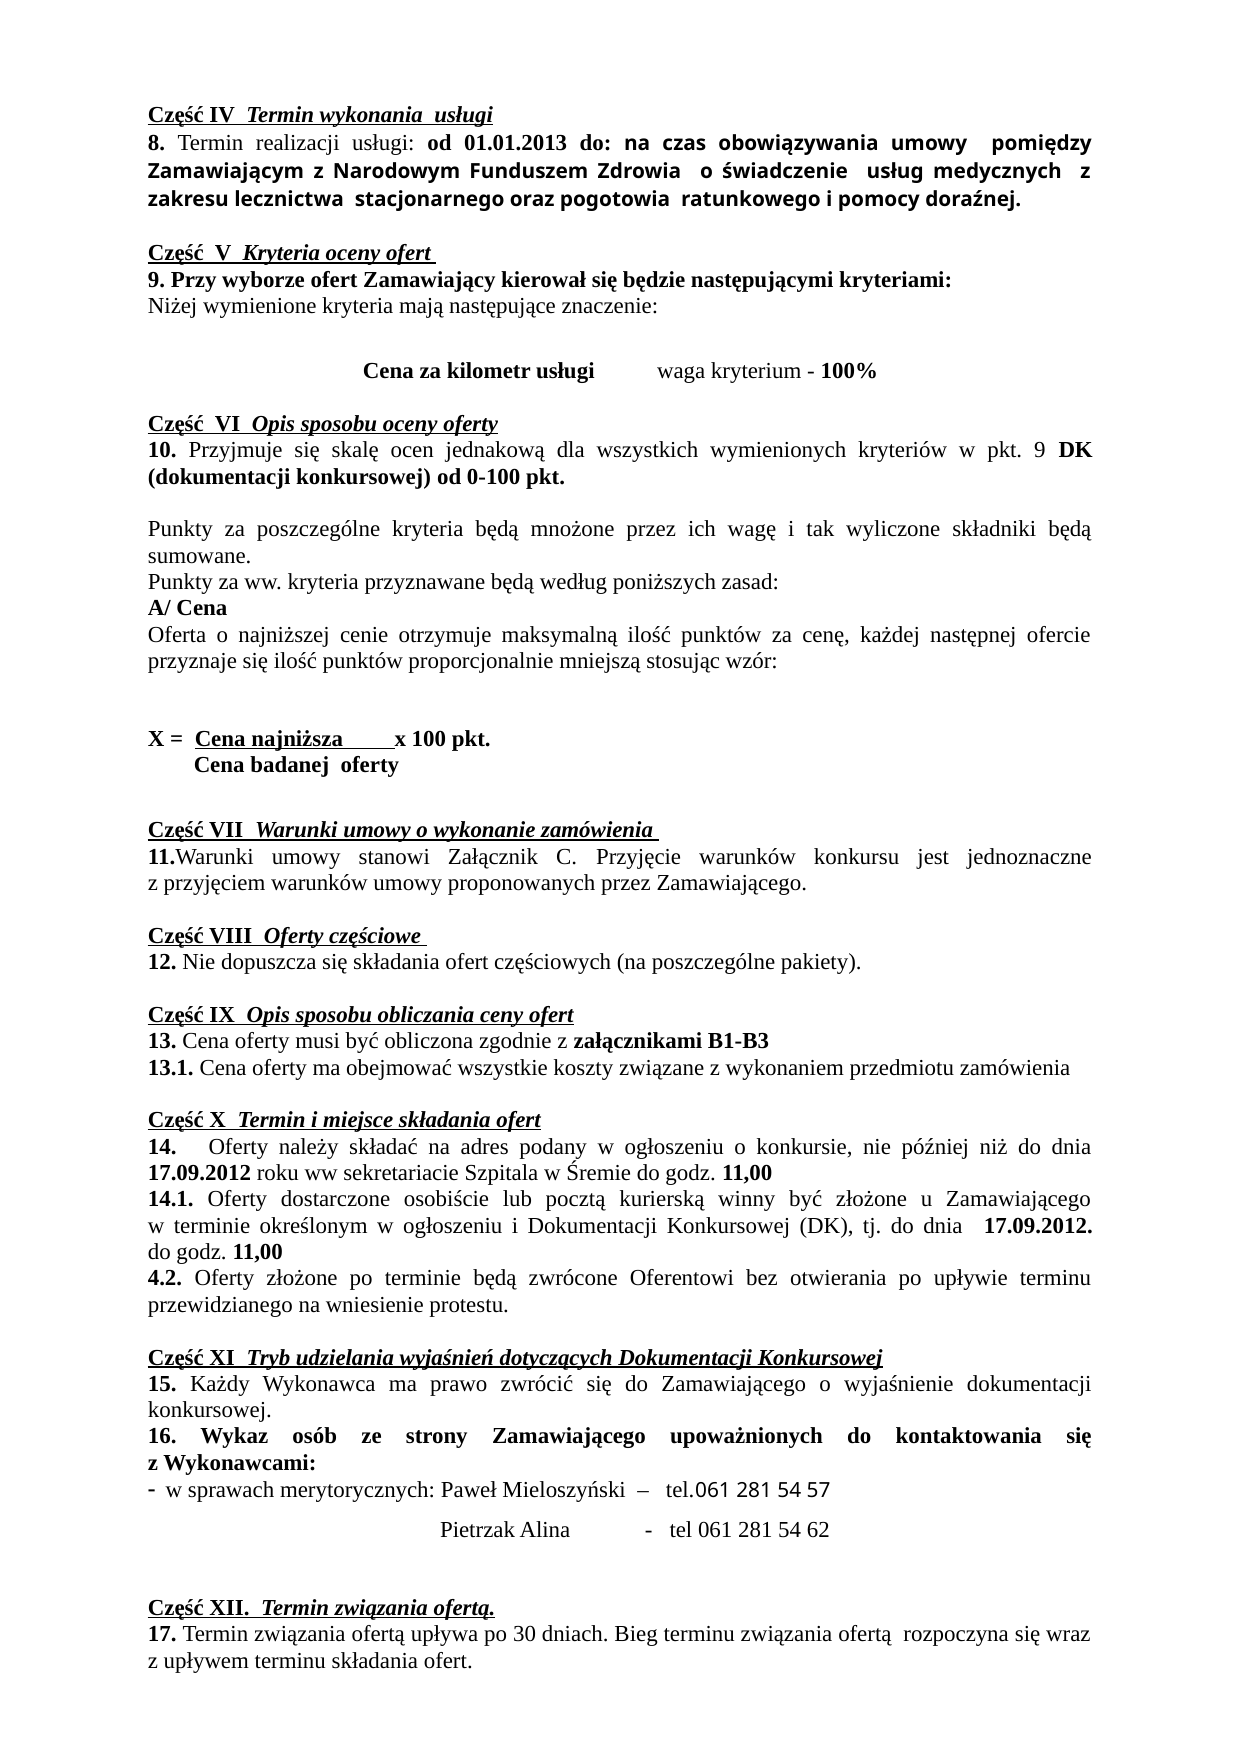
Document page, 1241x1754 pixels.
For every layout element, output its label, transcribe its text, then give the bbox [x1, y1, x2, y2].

text Niżej wymienione kryteria mają następujące znaczenie: [148, 292, 1092, 318]
text Część VIII Oferty częściowe [148, 922, 1092, 948]
text Część XI Tryb udzielania wyjaśnień dotyczących Dokumentacji Konkursowej [148, 1343, 1092, 1370]
text Część XII. Termin związania ofertą. [148, 1594, 1092, 1620]
text Pietrzak Alina - tel 061 281 54 62 [148, 1516, 1092, 1543]
subtitle Część VI Opis sposobu oceny oferty [148, 410, 1092, 436]
text X = Cena najniższa x 100 pkt. [148, 725, 1092, 751]
text Oferta o najniższej cenie otrzymuje maksymalną ilość punktów za cenę, każdej następnej ofercie przyznaje się ilość punktów proporcjonalnie mniejszą stosując wzór: [148, 621, 1092, 673]
text 14. Oferty należy składać na adres podany w ogłoszeniu o konkursie, nie później niż do dnia 17.09.2012 roku ww sekretariacie Szpitala w Śremie do godz. 11,00 [148, 1133, 1092, 1185]
text 16. Wykaz osób ze strony Zamawiającego upoważnionych do kontaktowania się z Wykonawcami: [148, 1423, 1092, 1475]
text 4.2. Oferty złożone po terminie będą zwrócone Oferentowi bez otwierania po upływie terminu przewidzianego na wniesienie protestu. [148, 1264, 1092, 1317]
text Część X Termin i miejsce składania ofert [148, 1106, 1092, 1133]
text 8. Termin realizacji usługi: od 01.01.2013 do: na czas obowiązywania umowy pomiędzy Zamawiającym z Narodowym Funduszem Zdrowia o świadczenie usług medycznych z zakresu lecznictwa stacjonarnego oraz pogotowia ratunkowego i pomocy doraźnej. [148, 128, 1092, 213]
subtitle Część VII Warunki umowy o wykonanie zamówienia [148, 816, 1092, 843]
text Część IV Termin wykonania usługi [148, 101, 1092, 128]
text 9. Przy wyborze ofert Zamawiający kierował się będzie następującymi kryteriami: [148, 266, 1092, 292]
subtitle Cena badanej oferty [148, 751, 1092, 778]
text 13. Cena oferty musi być obliczona zgodnie z załącznikami B1-B3 [148, 1027, 1092, 1054]
text 14.1. Oferty dostarczone osobiście lub pocztą kurierską winny być złożone u Zamawiającego w terminie określonym w ogłoszeniu i Dokumentacji Konkursowej (DK), tj. do dnia 17.09.2012. do godz. 11,00 [148, 1185, 1092, 1264]
text Punkty za ww. kryteria przyznawane będą według poniższych zasad: [148, 568, 1092, 594]
text Punkty za poszczególne kryteria będą mnożone przez ich wagę i tak wyliczone składniki będą sumowane. [148, 515, 1092, 568]
text 12. Nie dopuszcza się składania ofert częściowych (na poszczególne pakiety). [148, 948, 1092, 974]
text 10. Przyjmuje się skalę ocen jednakową dla wszystkich wymienionych kryteriów w pkt. 9 DK (dokumentacji konkursowej) od 0-100 pkt. [148, 436, 1092, 489]
text 13.1. Cena oferty ma obejmować wszystkie koszty związane z wykonaniem przedmiotu zamówienia [148, 1054, 1092, 1080]
list w sprawach merytorycznych: Paweł Mieloszyński – tel.061 281 54 57 [148, 1475, 1092, 1504]
text A/ Cena [148, 594, 1092, 621]
text Część IX Opis sposobu obliczania ceny ofert [148, 1001, 1092, 1027]
text 15. Każdy Wykonawca ma prawo zwrócić się do Zamawiającego o wyjaśnienie dokumentacji konkursowej. [148, 1370, 1092, 1423]
text 17. Termin związania ofertą upływa po 30 dniach. Bieg terminu związania ofertą rozpoczyna się wraz z upływem terminu składania ofert. [148, 1620, 1092, 1673]
text Cena za kilometr usługi waga kryterium - 100% [148, 357, 1092, 384]
subtitle Część V Kryteria oceny ofert [148, 239, 1092, 266]
text 11.Warunki umowy stanowi Załącznik C. Przyjęcie warunków konkursu jest jednoznaczne z przyjęciem warunków umowy proponowanych przez Zamawiającego. [148, 843, 1092, 896]
